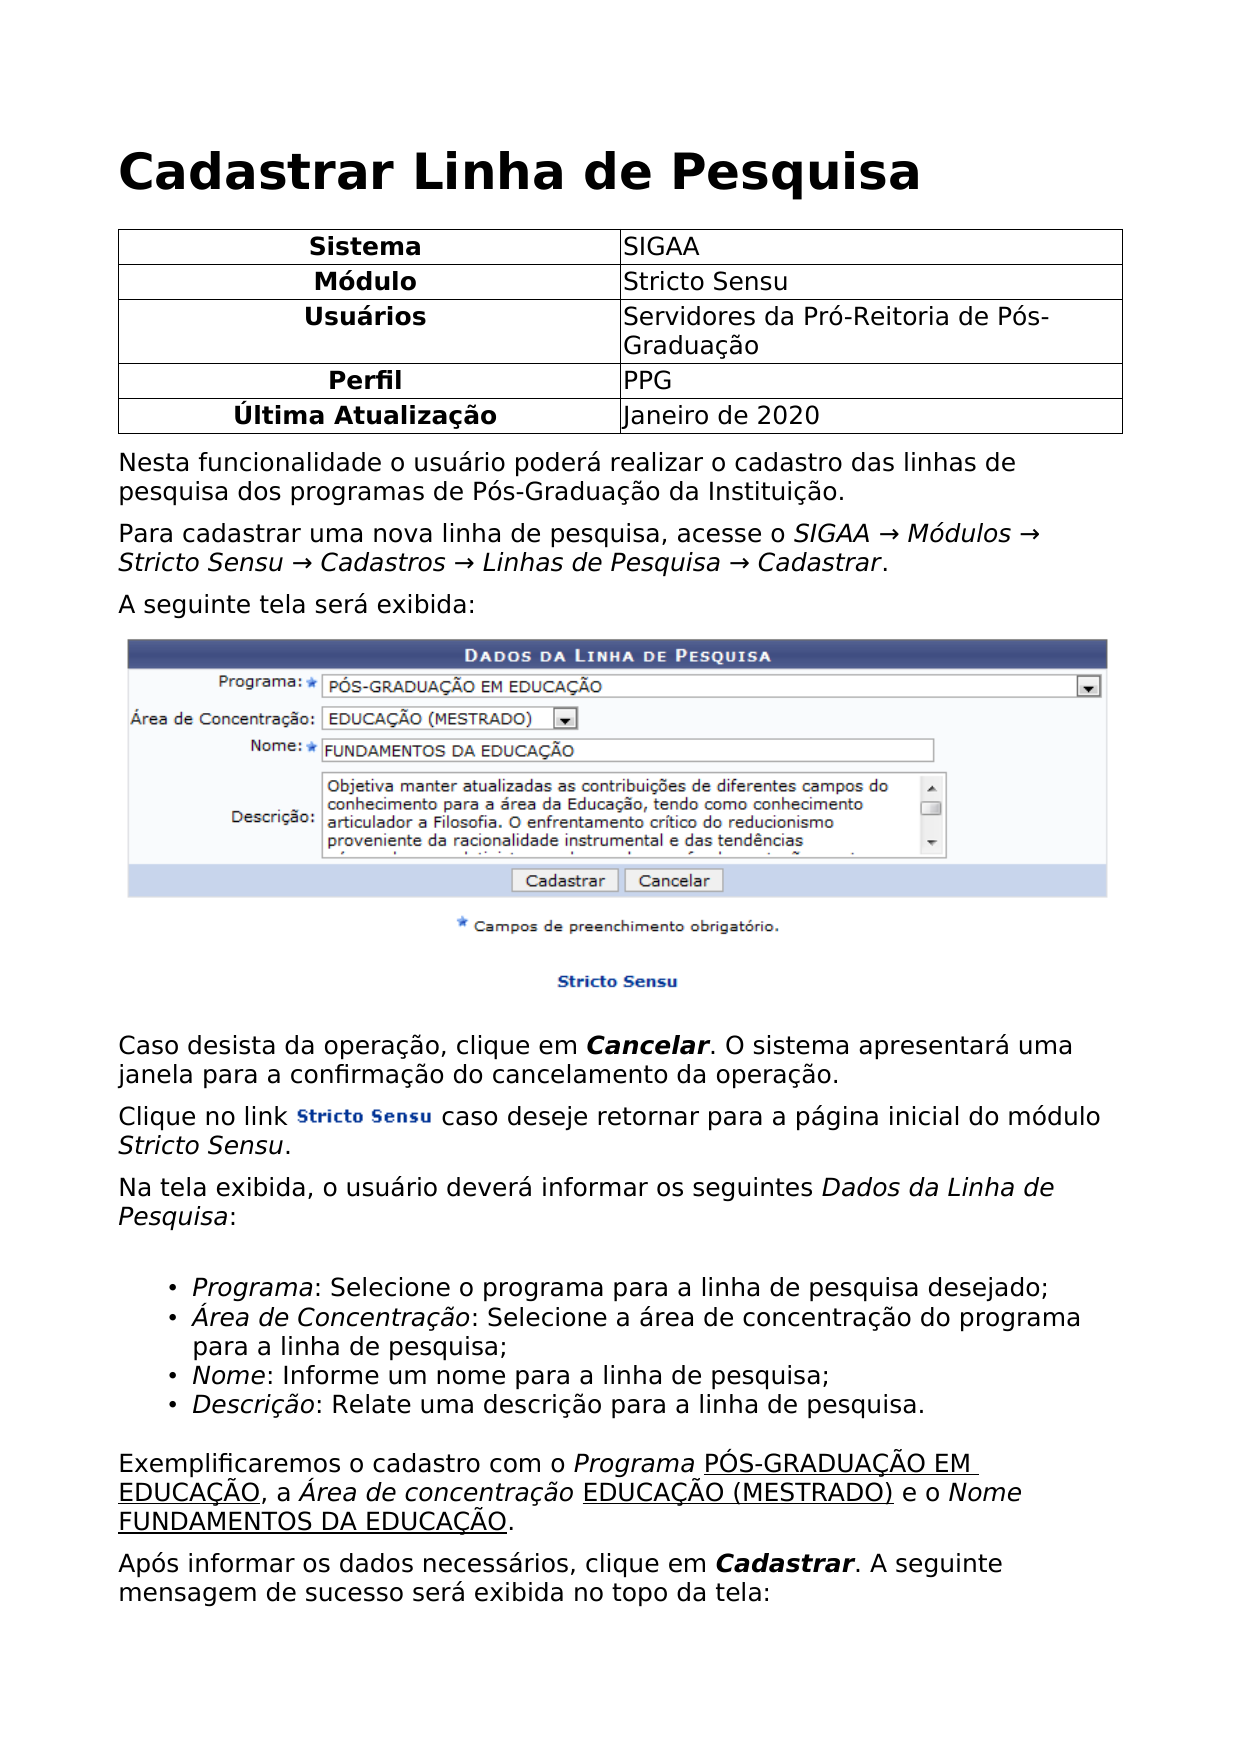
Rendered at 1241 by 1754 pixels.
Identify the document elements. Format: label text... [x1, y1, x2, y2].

subtitle Cadastrar Linha de Pesquisa [118, 143, 1122, 201]
list Programa: Selecione o programa para a linha de pesquisa desejado; [177, 1273, 1122, 1303]
text A seguinte tela será exibida: [118, 590, 1122, 619]
table_cell Módulo [119, 265, 620, 299]
picture [295, 1105, 434, 1126]
table_header SIGAA [621, 230, 1122, 264]
table_cell Janeiro de 2020 [621, 399, 1122, 433]
table_cell PPG [621, 364, 1122, 398]
text Clique no link caso deseje retornar para a página inicial do módulo Stricto Sensu. [118, 1102, 1122, 1161]
list Área de Concentração: Selecione a área de concentração do programa para a linha de pesquisa; [177, 1303, 1122, 1361]
text Caso desista da operação, clique em Cancelar. O sistema apresentará uma janela para a confirmação do cancelamento da operação. [118, 1032, 1122, 1090]
text Nesta funcionalidade o usuário poderá realizar o cadastro das linhas de pesquisa dos programas de Pós-Graduação da Instituição. [118, 448, 1122, 507]
table_cell Servidores da Pró-Reitoria de Pós-Graduação [621, 300, 1122, 363]
text Para cadastrar uma nova linha de pesquisa, acesse o SIGAA → Módulos → Stricto Sensu → Cadastros → Linhas de Pesquisa → Cadastrar. [118, 519, 1122, 577]
table_cell Stricto Sensu [621, 265, 1122, 299]
list Descrição: Relate uma descrição para a linha de pesquisa. [177, 1390, 1122, 1419]
text Após informar os dados necessários, clique em Cadastrar. A seguinte mensagem de sucesso será exibida no topo da tela: [118, 1549, 1122, 1607]
table_header Sistema [119, 230, 620, 264]
table_cell Perfil [119, 364, 620, 398]
list Nome: Informe um nome para a linha de pesquisa; [177, 1361, 1122, 1390]
text Na tela exibida, o usuário deverá informar os seguintes Dados da Linha de Pesquisa: [118, 1173, 1122, 1232]
picture [118, 631, 1123, 990]
table_cell Última Atualização [119, 399, 620, 433]
text Exemplificaremos o cadastro com o Programa PÓS-GRADUAÇÃO EM EDUCAÇÃO, a Área de concentração EDUCAÇÃO (MESTRADO) e o Nome FUNDAMENTOS DA EDUCAÇÃO. [118, 1449, 1122, 1536]
table_cell Usuários [119, 300, 620, 363]
